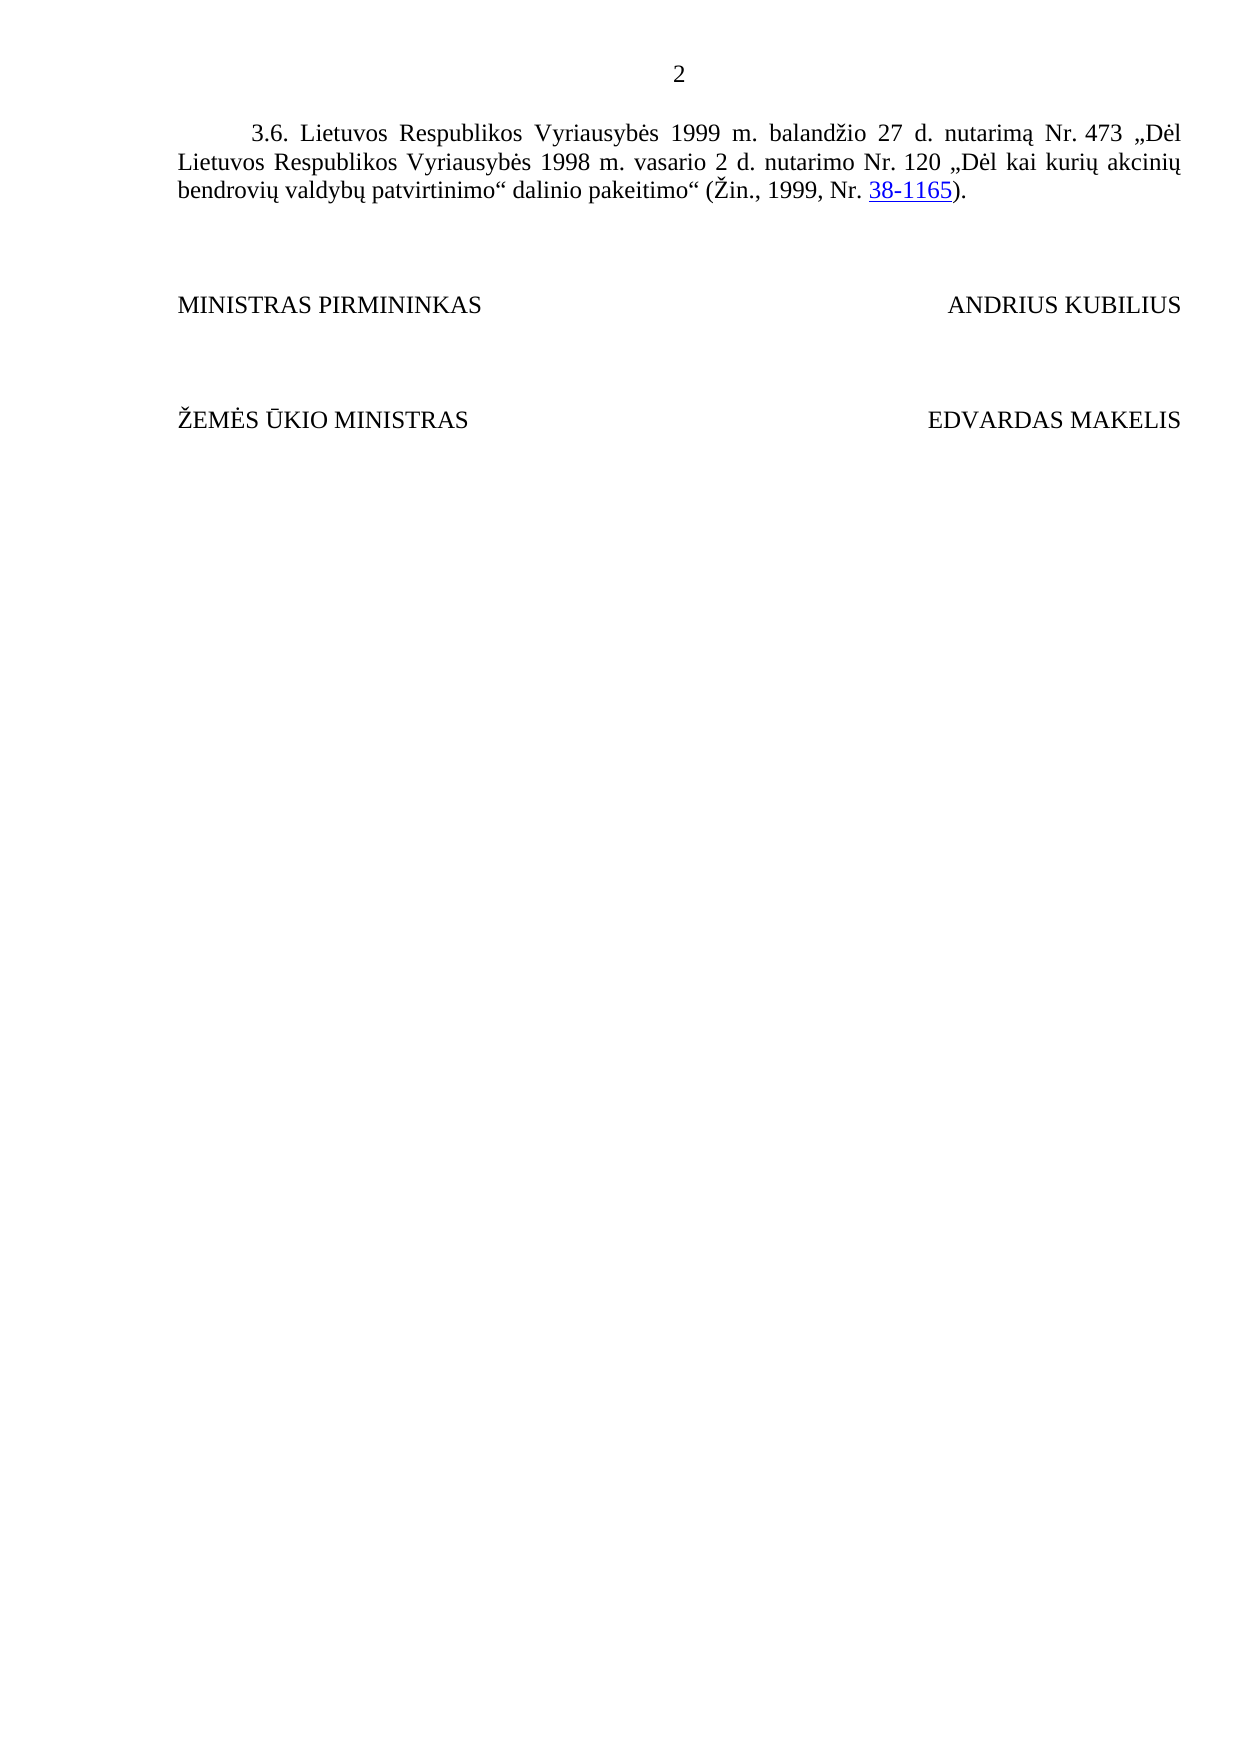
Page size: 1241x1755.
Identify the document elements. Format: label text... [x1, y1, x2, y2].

text Ministras Pirmininkas Andrius Kubilius [177, 291, 1181, 319]
text Žemės ūkio ministras Edvardas Makelis [177, 406, 1181, 434]
text 3.6. Lietuvos Respublikos Vyriausybės 1999 m. balandžio 27 d. nutarimą Nr. 473 „Dėl Lietuvos Respublikos Vyriausybės 1998 m. vasario 2 d. nutarimo Nr. 120 „Dėl kai kurių akcinių bendrovių valdybų patvirtinimo“ dalinio pakeitimo“ (Žin., 1999, Nr. 38-1165). [177, 118, 1181, 204]
